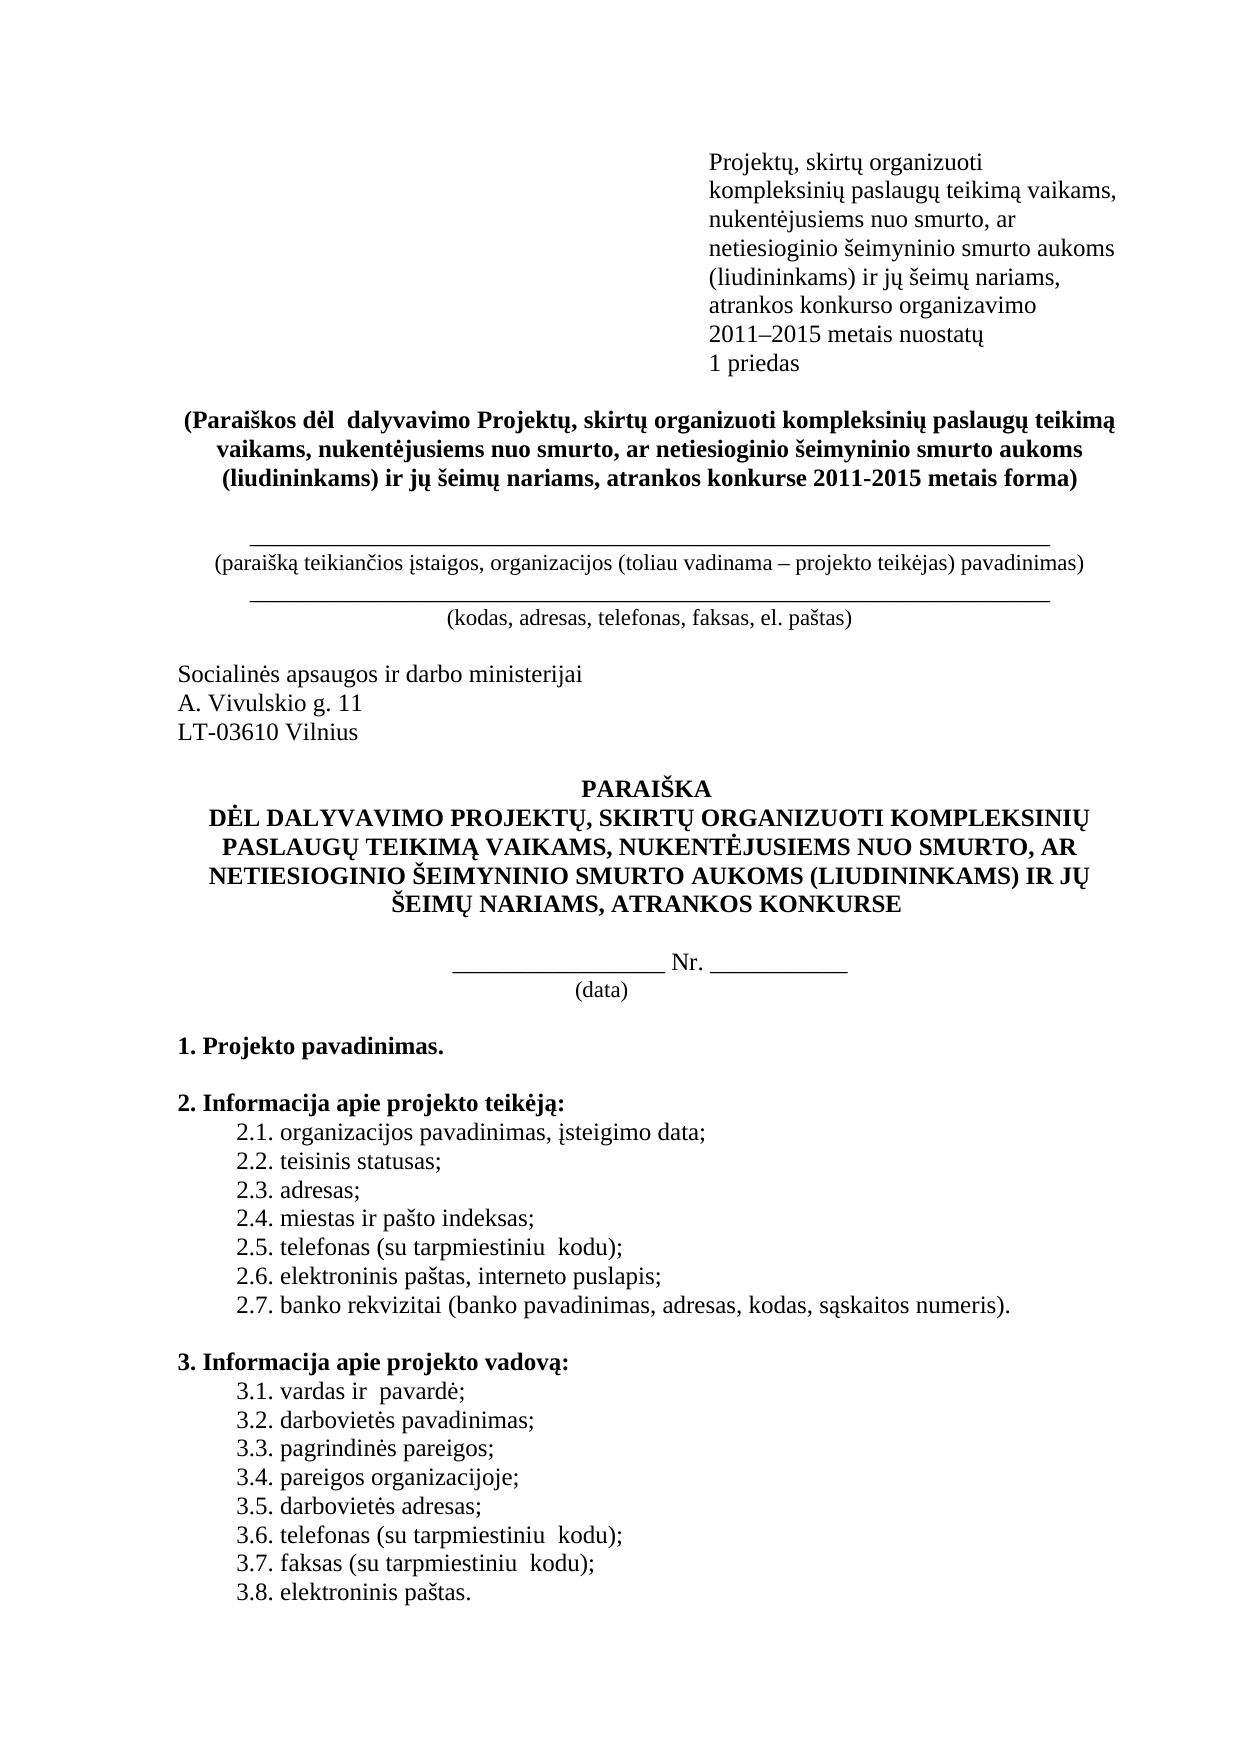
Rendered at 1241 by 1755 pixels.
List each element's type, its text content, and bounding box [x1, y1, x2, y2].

text (kodas, adresas, telefonas, faksas, el. paštas) [177, 604, 1122, 631]
text 2.7. banko rekvizitai (banko pavadinimas, adresas, kodas, sąskaitos numeris). [177, 1290, 1122, 1318]
text 3.5. darbovietės adresas; [177, 1491, 1122, 1520]
text (liudininkams) ir jų šeimų nariams, [177, 262, 1122, 291]
text (data) [177, 976, 1122, 1002]
text 2.4. miestas ir pašto indeksas; [177, 1203, 1122, 1232]
text Socialinės apsaugos ir darbo ministerijai [177, 659, 1122, 688]
text 2.6. elektroninis paštas, interneto puslapis; [177, 1261, 1122, 1290]
text 2.5. telefonas (su tarpmiestiniu kodu); [177, 1232, 1122, 1261]
text kompleksinių paslaugų teikimą vaikams, [177, 176, 1122, 204]
text Projektų, skirtų organizuoti [177, 147, 1122, 176]
text 3.7. faksas (su tarpmiestiniu kodu); [177, 1548, 1122, 1577]
text _________________ Nr. ___________ [177, 947, 1122, 976]
text (Paraiškos dėl dalyvavimo Projektų, skirtų organizuoti kompleksinių paslaugų teikimą vaikams, nukentėjusiems nuo smurto, ar netiesioginio šeimyninio smurto aukoms (liudininkams) ir jų šeimų nariams, atrankos konkurse 2011-2015 metais forma) [177, 406, 1122, 492]
text 1 priedas [177, 348, 1122, 377]
text 2.2. teisinis statusas; [177, 1146, 1122, 1175]
text 3.4. pareigos organizacijoje; [177, 1462, 1122, 1491]
text ________________________________________________________________ [177, 576, 1122, 604]
text 2.3. adresas; [177, 1175, 1122, 1203]
text 3. Informacija apie projekto vadovą: [177, 1347, 1122, 1376]
text (paraišką teikiančios įstaigos, organizacijos (toliau vadinama – projekto teikėjas) pavadinimas) [177, 549, 1122, 576]
text 2. Informacija apie projekto teikėją: [177, 1088, 1122, 1117]
text 3.3. pagrindinės pareigos; [177, 1433, 1122, 1462]
text 2011–2015 metais nuostatų [177, 319, 1122, 348]
text 2.1. organizacijos pavadinimas, įsteigimo data; [177, 1117, 1122, 1146]
text LT-03610 Vilnius [177, 717, 1122, 746]
text 1. Projekto pavadinimas. [177, 1031, 1122, 1060]
text 3.2. darbovietės pavadinimas; [177, 1405, 1122, 1433]
text ________________________________________________________________ [177, 521, 1122, 549]
text 3.8. elektroninis paštas. [177, 1577, 1122, 1606]
text atrankos konkurso organizavimo [177, 291, 1122, 319]
text PARAIŠKA DĖL DALYVAVIMO PROJEKTŲ, SKIRTŲ ORGANIZUOTI KOMPLEKSINIŲ PASLAUGŲ TEIKIMĄ VAIKAMS, NUKENTĖJUSIEMS NUO SMURTO, AR NETIESIOGINIO ŠEIMYNINIO SMURTO AUKOMS (LIUDININKAMS) IR JŲ ŠEIMŲ NARIAMS, ATRANKOS KONKURSE [177, 774, 1122, 918]
text A. Vivulskio g. 11 [177, 688, 1122, 717]
text 3.6. telefonas (su tarpmiestiniu kodu); [177, 1520, 1122, 1548]
text netiesioginio šeimyninio smurto aukoms [177, 233, 1122, 262]
text 3.1. vardas ir pavardė; [177, 1376, 1122, 1405]
text nukentėjusiems nuo smurto, ar [177, 204, 1122, 233]
